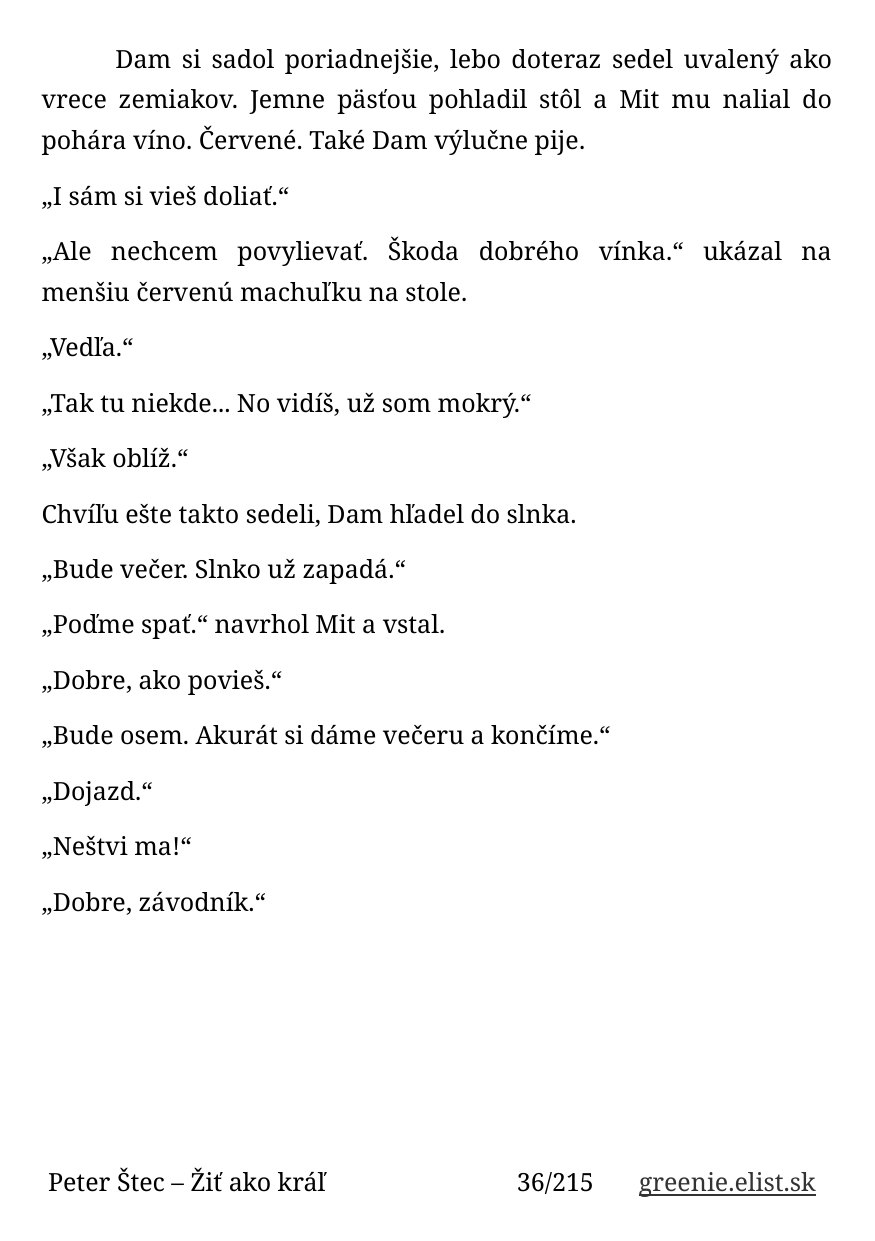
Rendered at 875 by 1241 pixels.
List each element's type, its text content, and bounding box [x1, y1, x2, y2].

text „Ale nechcem povylievať. Škoda dobrého vínka.“ ukázal na menšiu červenú machuľku na stole. [41, 234, 833, 309]
text „Dobre, ako povieš.“ [41, 663, 833, 697]
text Dam si sadol poriadnejšie, lebo doteraz sedel uvalený ako vrece zemiakov. Jemne päsťou pohladil stôl a Mit mu nalial do pohára víno. Červené. Také Dam výlučne pije. [41, 41, 833, 157]
text „Bude osem. Akurát si dáme večeru a končíme.“ [41, 718, 833, 752]
text „Vedľa.“ [41, 330, 833, 364]
text „Neštvi ma!“ [41, 829, 833, 863]
text Chvíľu ešte takto sedeli, Dam hľadel do slnka. [41, 496, 833, 530]
text „Poďme spať.“ navrhol Mit a vstal. [41, 607, 833, 641]
text „Bude večer. Slnko už zapadá.“ [41, 552, 833, 586]
text „I sám si vieš doliať.“ [41, 178, 833, 212]
text „Dojazd.“ [41, 773, 833, 807]
text „Tak tu niekde... No vidíš, už som mokrý.“ [41, 386, 833, 419]
text „Však oblíž.“ [41, 441, 833, 475]
text „Dobre, závodník.“ [41, 884, 833, 918]
